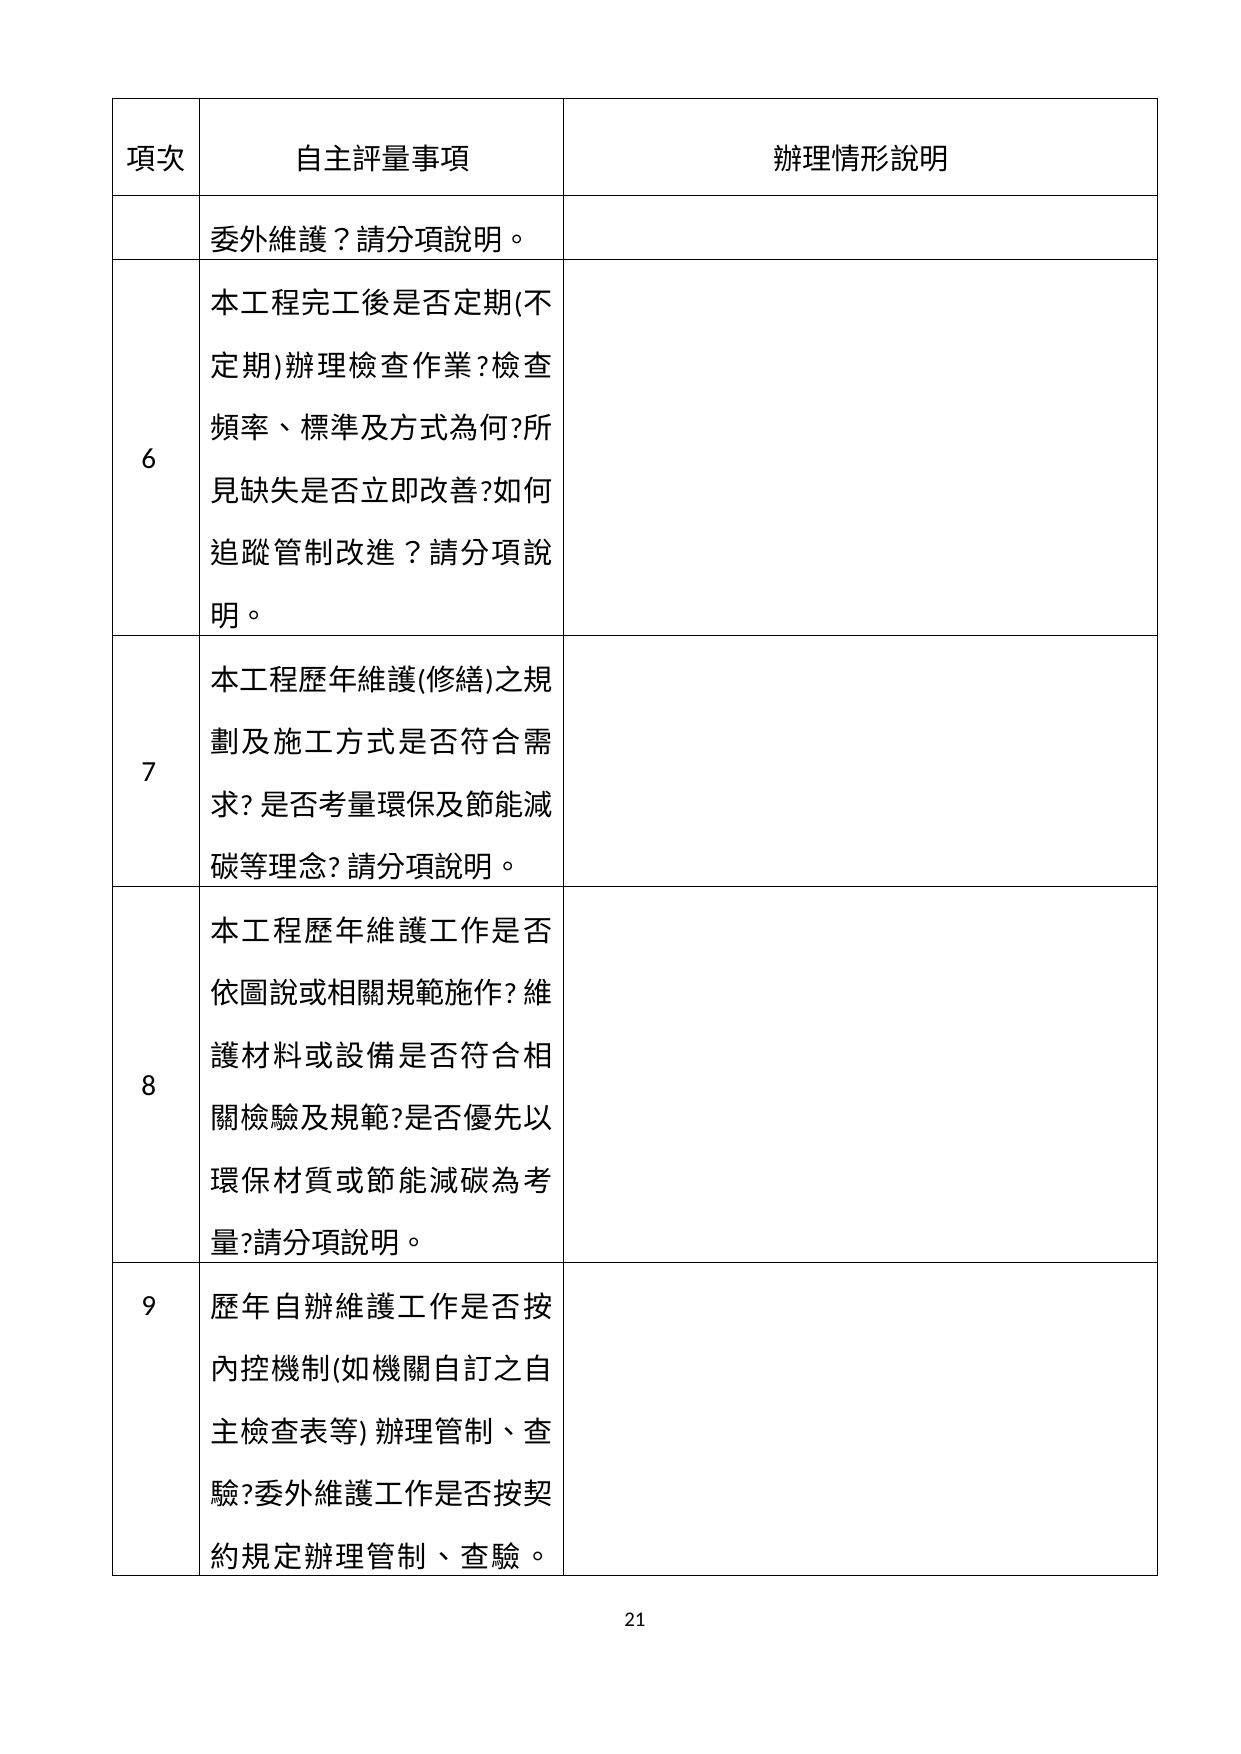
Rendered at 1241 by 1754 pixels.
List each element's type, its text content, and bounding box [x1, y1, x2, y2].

table_cell [113, 260, 199, 634]
table_cell [113, 196, 199, 258]
table_cell 本工程完工後是否定期(不定期)辦理檢查作業?檢查頻率、標準及方式為何?所見缺失是否立即改善?如何追蹤管制改進？請分項說明。 [200, 260, 563, 634]
table_cell [113, 636, 199, 886]
table_cell [564, 196, 1157, 258]
table_header 自主評量事項 [200, 99, 563, 195]
table_cell [113, 887, 199, 1262]
table_cell 本工程歷年維護(修繕)之規劃及施工方式是否符合需求? 是否考量環保及節能減碳等理念? 請分項說明。 [200, 636, 563, 886]
table_header 項次 [113, 99, 199, 195]
table_cell [564, 636, 1157, 886]
table_cell [564, 1263, 1157, 1575]
table_cell [113, 1263, 199, 1575]
table_cell 歷年自辦維護工作是否按內控機制(如機關自訂之自主檢查表等) 辦理管制、查驗?委外維護工作是否按契約規定辦理管制、查驗。 [200, 1263, 563, 1575]
table_header 辦理情形說明 [564, 99, 1157, 195]
table_cell [564, 887, 1157, 1262]
table_cell [564, 260, 1157, 634]
table_cell 本工程歷年維護工作是否依圖說或相關規範施作? 維護材料或設備是否符合相關檢驗及規範?是否優先以環保材質或節能減碳為考量?請分項說明。 [200, 887, 563, 1262]
table_cell 委外維護？請分項說明。 [200, 196, 563, 258]
